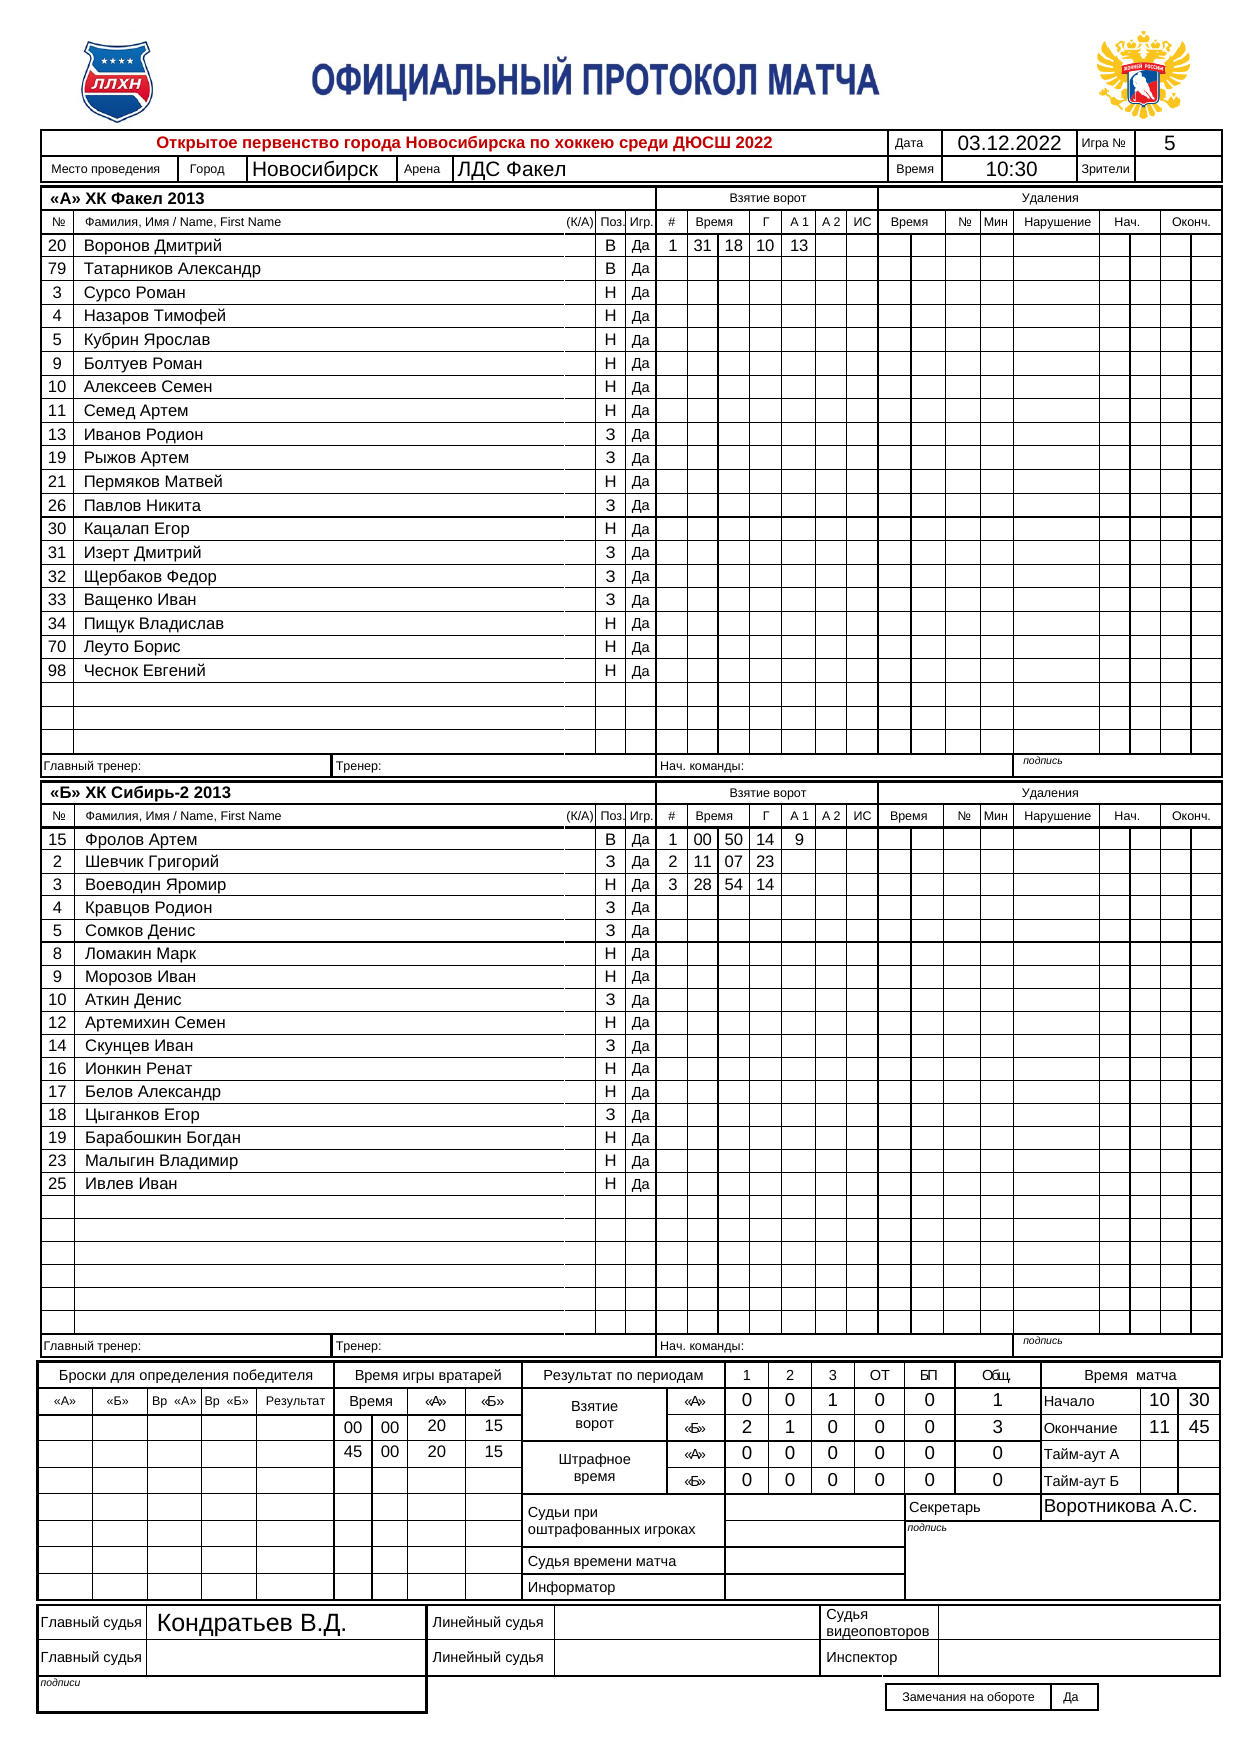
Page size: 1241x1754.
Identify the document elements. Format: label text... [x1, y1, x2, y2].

table_cell [912, 989, 943, 1011]
table_cell [750, 352, 781, 374]
table_cell [93, 1416, 147, 1440]
table_cell «Б » [466, 1389, 521, 1413]
table_cell [565, 943, 595, 964]
table_cell [1131, 1265, 1160, 1287]
table_cell [74, 683, 564, 706]
table_cell Сурсо Роман [74, 281, 564, 303]
table_cell [202, 1468, 256, 1493]
table_cell [719, 1104, 749, 1126]
table_cell [1100, 612, 1129, 634]
table_cell Да [626, 494, 655, 516]
table_cell [1100, 565, 1129, 587]
table_cell [1100, 588, 1129, 611]
table_cell [1100, 423, 1129, 445]
table_cell Вр «А» [148, 1389, 201, 1413]
table_cell [202, 1494, 256, 1520]
table_cell [39, 1574, 92, 1599]
table_cell [1100, 1173, 1129, 1195]
table_cell [879, 446, 910, 469]
table_cell [719, 1035, 749, 1057]
table_cell [565, 707, 595, 729]
table_cell 30 [1179, 1389, 1219, 1413]
table_cell [688, 1104, 717, 1126]
table_cell 1 [769, 1415, 811, 1440]
table_cell [847, 328, 877, 351]
table_cell [1161, 376, 1190, 398]
table_cell [1014, 470, 1099, 493]
table_cell [981, 423, 1013, 445]
table_cell [657, 518, 687, 540]
table_cell [688, 1265, 717, 1287]
table_cell [816, 1058, 846, 1079]
table_cell [847, 1311, 877, 1333]
table_cell Информатор [523, 1575, 724, 1599]
table_cell [596, 707, 625, 729]
table_cell 14 [42, 1035, 74, 1057]
table_cell [1131, 1311, 1160, 1333]
table_cell [555, 1640, 819, 1675]
table_cell [1192, 989, 1221, 1011]
table_cell [750, 659, 781, 682]
table_cell [912, 328, 945, 351]
table_cell Да [626, 1104, 655, 1126]
table_cell [719, 305, 749, 327]
table_cell Изерт Дмитрий [74, 541, 564, 564]
table_cell [946, 707, 980, 729]
table_cell [657, 305, 687, 327]
table_cell [782, 1242, 815, 1264]
table_cell [912, 588, 945, 611]
table_cell [816, 612, 846, 634]
table_cell 30 [42, 518, 73, 540]
table_cell [1161, 423, 1190, 445]
table_cell [912, 920, 943, 941]
table_cell [657, 1265, 687, 1287]
table_cell [912, 518, 945, 540]
table_cell [879, 565, 910, 587]
table_cell [42, 1196, 74, 1218]
table_cell [1161, 966, 1190, 987]
table_cell Н [596, 1173, 625, 1195]
table_cell [946, 659, 980, 682]
table_cell [565, 730, 595, 753]
table_cell [879, 966, 910, 987]
table_cell З [596, 896, 625, 918]
table_cell 20 [408, 1416, 465, 1440]
table_cell [688, 966, 717, 987]
table_cell [816, 565, 846, 587]
table_cell [981, 943, 1013, 964]
table_cell [1161, 1196, 1190, 1218]
table_cell Щербаков Федор [74, 565, 564, 587]
table_cell [1100, 1219, 1129, 1241]
table_cell [335, 1468, 371, 1493]
table_cell [946, 376, 980, 398]
table_cell [782, 328, 815, 351]
table_cell [555, 1606, 819, 1639]
table_cell [879, 943, 910, 964]
table_cell ЛДС Факел [454, 157, 887, 181]
table_cell Воеводин Яромир [75, 874, 564, 895]
table_cell [719, 920, 749, 941]
table_cell Семед Артем [74, 399, 564, 422]
table_cell [1192, 1035, 1221, 1057]
table_cell [946, 352, 980, 374]
table_cell [408, 1521, 465, 1546]
table_cell 50 [719, 829, 749, 849]
table_cell [596, 683, 625, 706]
table_cell [75, 1219, 564, 1241]
table_cell [373, 1574, 407, 1599]
table_cell [750, 446, 781, 469]
table_cell [688, 470, 717, 493]
table_header Удаления [879, 188, 1221, 209]
table_cell [1131, 1173, 1160, 1195]
table_cell [596, 1242, 625, 1264]
table_cell [912, 874, 943, 895]
table_cell подпись [1014, 755, 1221, 776]
table_cell [657, 494, 687, 516]
table_cell [1161, 612, 1190, 634]
table_cell [782, 565, 815, 587]
table_cell [946, 257, 980, 280]
table_cell [657, 1219, 687, 1241]
table_cell [1192, 1288, 1221, 1310]
table_cell [688, 1242, 717, 1264]
table_cell Цыганков Егор [75, 1104, 564, 1126]
table_cell 21 [42, 470, 73, 493]
table_cell [565, 588, 595, 611]
table_cell [944, 1012, 980, 1033]
table_cell [750, 1242, 781, 1264]
table_cell [981, 305, 1013, 327]
table_cell [912, 683, 945, 706]
table_header Открытое первенство города Новосибирска по хоккею среди ДЮСШ 2022 [42, 131, 887, 155]
table_cell [657, 896, 687, 918]
table_cell Ващенко Иван [74, 588, 564, 611]
table_cell [147, 1640, 425, 1675]
table_cell 0 [956, 1468, 1040, 1493]
table_cell Н [596, 470, 625, 493]
table_cell [626, 1219, 655, 1241]
table_cell [565, 352, 595, 374]
table_cell [944, 1219, 980, 1241]
table_cell [1014, 1012, 1099, 1033]
table_cell [879, 989, 910, 1011]
table_cell [782, 636, 815, 658]
table_cell [1192, 399, 1221, 422]
table_cell [719, 896, 749, 918]
table_cell [1192, 257, 1221, 280]
table_cell [816, 376, 846, 398]
table_cell [42, 1288, 74, 1310]
table_header 3 [812, 1363, 854, 1387]
table_cell [1192, 1219, 1221, 1241]
table_cell [626, 730, 655, 753]
table_cell [466, 1494, 521, 1520]
table_cell [782, 850, 815, 872]
table_cell Н [596, 305, 625, 327]
table_cell [847, 966, 877, 987]
table_cell [782, 1127, 815, 1149]
table_cell [879, 328, 910, 351]
table_cell [912, 1173, 943, 1195]
table_cell [1161, 518, 1190, 540]
table_cell Взятие ворот [523, 1389, 666, 1440]
table_cell [39, 1547, 92, 1573]
table_header 03.12.2022 [943, 131, 1076, 155]
table_cell [879, 1081, 910, 1103]
table_cell [688, 1311, 717, 1333]
table_cell «Б» [668, 1468, 724, 1493]
table_cell [912, 399, 945, 422]
table_cell [202, 1521, 256, 1546]
table_cell 14 [750, 874, 781, 895]
table_cell 1 [657, 829, 687, 849]
table_cell [847, 470, 877, 493]
table_cell 33 [42, 588, 73, 611]
table_cell [565, 565, 595, 587]
table_cell [1099, 1682, 1220, 1711]
table_cell Назаров Тимофей [74, 305, 564, 327]
table_cell [1192, 1311, 1221, 1333]
table_cell [1131, 1219, 1160, 1241]
table_cell Да [626, 989, 655, 1011]
table_cell [565, 1104, 595, 1126]
table_cell [93, 1574, 147, 1599]
table_cell [1161, 257, 1190, 280]
table_cell [912, 1265, 943, 1287]
table_cell [750, 1081, 781, 1103]
table_cell [750, 305, 781, 327]
table_cell [1014, 1288, 1099, 1310]
table_cell [782, 1081, 815, 1103]
table_cell [1014, 541, 1099, 564]
table_cell (К/А) [565, 211, 595, 233]
table_cell [565, 966, 595, 987]
table_cell [466, 1574, 521, 1599]
table_cell [688, 1127, 717, 1149]
table_cell [1131, 1288, 1160, 1310]
table_cell [1100, 494, 1129, 516]
table_cell [1014, 612, 1099, 634]
table_cell 0 [905, 1468, 954, 1493]
table_cell [981, 612, 1013, 634]
table_cell 98 [42, 659, 73, 682]
table_cell [1161, 281, 1190, 303]
table_cell [782, 1104, 815, 1126]
table_cell [1192, 470, 1221, 493]
table_cell [719, 399, 749, 422]
table_cell 45 [335, 1441, 371, 1467]
table_cell [1014, 257, 1099, 280]
table_cell [1161, 1288, 1190, 1310]
table_cell [981, 588, 1013, 611]
table_cell [688, 352, 717, 374]
table_cell Да [626, 423, 655, 445]
table_cell [565, 896, 595, 918]
table_cell [750, 989, 781, 1011]
table_cell [719, 659, 749, 682]
table_cell 17 [42, 1081, 74, 1103]
table_cell [565, 1035, 595, 1057]
table_header Удаления [879, 783, 1221, 803]
table_cell Белов Александр [75, 1081, 564, 1103]
table_cell [912, 565, 945, 587]
table_cell [782, 683, 815, 706]
table_cell [981, 446, 1013, 469]
table_cell [782, 1311, 815, 1333]
table_cell З [596, 920, 625, 941]
table_cell [1131, 588, 1160, 611]
table_cell [879, 1104, 910, 1126]
table_cell [1161, 896, 1190, 918]
table_cell [1141, 1468, 1177, 1493]
table_cell [1014, 850, 1099, 872]
table_cell [1100, 1288, 1129, 1310]
table_cell [688, 305, 717, 327]
table_cell Да [626, 328, 655, 351]
table_cell [1014, 1081, 1099, 1103]
table_cell 0 [769, 1468, 811, 1493]
table_header Результат по периодам [523, 1363, 724, 1387]
table_cell [946, 518, 980, 540]
table_cell [981, 1311, 1013, 1333]
table_cell [1179, 1468, 1219, 1493]
table_cell [847, 612, 877, 634]
table_cell [750, 328, 781, 351]
table_cell [944, 1150, 980, 1172]
table_cell [750, 896, 781, 918]
table_cell [1014, 989, 1099, 1011]
table_cell [1014, 1311, 1099, 1333]
table_cell [946, 281, 980, 303]
table_cell [944, 1173, 980, 1195]
table_cell 5 [42, 920, 74, 941]
table_cell [1014, 1173, 1099, 1195]
table_cell Да [626, 470, 655, 493]
table_cell [847, 305, 877, 327]
table_cell Да [626, 850, 655, 872]
table_cell [657, 1242, 687, 1264]
table_cell [93, 1547, 147, 1573]
table_cell [816, 470, 846, 493]
table_cell [1192, 281, 1221, 303]
table_cell [847, 565, 877, 587]
table_cell [782, 1150, 815, 1172]
table_cell [1192, 1081, 1221, 1103]
table_cell [750, 588, 781, 611]
table_cell [750, 1058, 781, 1079]
table_cell [750, 1150, 781, 1172]
table_cell [408, 1468, 465, 1493]
table_cell [816, 966, 846, 987]
table_cell Иванов Родион [74, 423, 564, 445]
table_cell [750, 920, 781, 941]
table_cell [657, 328, 687, 351]
table_cell 0 [855, 1389, 904, 1413]
table_cell [1161, 730, 1190, 753]
table_cell [719, 1242, 749, 1264]
table_cell [981, 1219, 1013, 1241]
table_header Да [1052, 1685, 1097, 1709]
table_cell [1131, 281, 1160, 303]
table_header 5 [1136, 131, 1221, 155]
table_cell [912, 494, 945, 516]
table_cell [1161, 1058, 1190, 1079]
table_cell [981, 896, 1013, 918]
table_cell [42, 730, 73, 753]
table_cell [719, 423, 749, 445]
table_cell [816, 328, 846, 351]
table_cell [847, 659, 877, 682]
table_cell Главный судья [39, 1640, 146, 1675]
table_cell 54 [719, 874, 749, 895]
table_cell [626, 1265, 655, 1287]
table_cell [1161, 1265, 1190, 1287]
table_cell [726, 1521, 904, 1546]
table_cell [657, 943, 687, 964]
table_cell Да [626, 1012, 655, 1033]
table_cell [42, 1311, 74, 1333]
table_cell [750, 423, 781, 445]
table_cell [1100, 1058, 1129, 1079]
table_cell [1131, 612, 1160, 634]
table_cell [782, 730, 815, 753]
table_cell [1192, 1242, 1221, 1264]
table_cell Пермяков Матвей [74, 470, 564, 493]
table_cell [1161, 683, 1190, 706]
table_cell [428, 1677, 882, 1711]
table_cell [1131, 376, 1160, 398]
table_cell [1100, 730, 1129, 753]
table_cell [42, 1219, 74, 1241]
table_cell 79 [42, 257, 73, 280]
table_cell [1014, 235, 1099, 256]
table_cell Оконч. [1161, 211, 1221, 233]
table_cell 45 [1179, 1415, 1219, 1440]
table_cell [1100, 446, 1129, 469]
table_cell 0 [726, 1442, 768, 1467]
table_header «Б» ХК Сибирь-2 2013 [42, 783, 655, 803]
table_cell [1192, 896, 1221, 918]
table_cell 10 [42, 989, 74, 1011]
table_cell [688, 257, 717, 280]
table_cell 11 [42, 399, 73, 422]
table_cell [657, 423, 687, 445]
table_cell [1014, 966, 1099, 987]
table_cell [1192, 730, 1221, 753]
table_cell [1100, 399, 1129, 422]
table_cell [93, 1521, 147, 1546]
table_cell [719, 1127, 749, 1149]
table_cell [565, 235, 595, 256]
table_cell [879, 829, 910, 849]
table_cell [782, 257, 815, 280]
table_cell [1131, 494, 1160, 516]
table_cell [912, 1288, 943, 1310]
table_cell 5 [42, 328, 73, 351]
table_cell [981, 1150, 1013, 1172]
table_cell [42, 1265, 74, 1287]
table_cell 0 [905, 1389, 954, 1413]
table_cell [879, 1288, 910, 1310]
table_cell 18 [42, 1104, 74, 1126]
table_cell [879, 1150, 910, 1172]
table_cell [1014, 423, 1099, 445]
table_cell [1131, 707, 1160, 729]
table_cell [946, 470, 980, 493]
table_cell Н [596, 1012, 625, 1033]
table_cell 0 [956, 1442, 1040, 1467]
table_cell [981, 1012, 1013, 1033]
table_cell [657, 1173, 687, 1195]
table_cell [912, 305, 945, 327]
table_cell [750, 376, 781, 398]
table_cell [750, 1035, 781, 1057]
table_cell 10 [42, 376, 73, 398]
table_cell [912, 1104, 943, 1126]
table_cell [946, 328, 980, 351]
table_cell [816, 1150, 846, 1172]
table_cell [782, 376, 815, 398]
table_cell [816, 850, 846, 872]
table_cell [847, 1242, 877, 1264]
table_cell [657, 659, 687, 682]
table_cell [750, 518, 781, 540]
table_cell [981, 683, 1013, 706]
table_header 1 [726, 1363, 768, 1387]
table_cell [719, 1196, 749, 1218]
table_cell [879, 896, 910, 918]
table_cell [912, 1219, 943, 1241]
table_cell [565, 659, 595, 682]
table_cell [719, 1081, 749, 1103]
table_cell Н [596, 376, 625, 398]
table_cell [750, 1012, 781, 1033]
table_cell [816, 281, 846, 303]
table_cell [944, 989, 980, 1011]
table_cell [1161, 850, 1190, 872]
table_cell 11 [688, 850, 717, 872]
table_cell [782, 588, 815, 611]
table_cell [565, 1196, 595, 1218]
table_cell З [596, 541, 625, 564]
table_cell [626, 1311, 655, 1333]
table_cell Нач. команды: [657, 1335, 1012, 1356]
table_cell [1100, 1127, 1129, 1149]
table_cell [1192, 588, 1221, 611]
table_cell [565, 281, 595, 303]
table_cell Воронов Дмитрий [74, 235, 564, 256]
table_cell [816, 518, 846, 540]
table_cell 00 [373, 1416, 407, 1440]
table_cell [750, 494, 781, 516]
table_cell [912, 1150, 943, 1172]
table_cell [657, 1196, 687, 1218]
table_cell [565, 257, 595, 280]
table_header Общ. [956, 1363, 1040, 1387]
table_cell [816, 943, 846, 964]
table_cell Время [688, 805, 749, 826]
table_cell [944, 829, 980, 849]
table_cell [912, 376, 945, 398]
table_cell [847, 730, 877, 753]
table_cell подписи [39, 1677, 425, 1711]
table_cell [1192, 1265, 1221, 1287]
table_cell [719, 1012, 749, 1033]
table_cell 1 [812, 1389, 854, 1413]
table_cell [750, 565, 781, 587]
table_header «А» ХК Факел 2013 [42, 188, 655, 209]
table_cell [688, 730, 717, 753]
table_cell Нарушение [1014, 805, 1099, 826]
table_cell [1014, 896, 1099, 918]
table_cell Н [596, 328, 625, 351]
table_cell [912, 896, 943, 918]
table_cell [912, 730, 945, 753]
table_cell 00 [688, 829, 717, 849]
table_cell [1131, 235, 1160, 256]
table_cell [1192, 541, 1221, 564]
table_cell [1100, 470, 1129, 493]
table_cell А 2 [816, 805, 846, 826]
table_cell [657, 1150, 687, 1172]
table_cell Мин [981, 211, 1013, 233]
table_cell [782, 423, 815, 445]
table_cell [1161, 1012, 1190, 1033]
table_cell [565, 850, 595, 872]
table_cell [879, 1265, 910, 1287]
table_cell [719, 1058, 749, 1079]
table_cell [782, 494, 815, 516]
table_cell Время [889, 157, 941, 181]
table_cell [1141, 1441, 1177, 1467]
table_cell [816, 1311, 846, 1333]
table_cell № [42, 805, 74, 826]
table_cell [847, 541, 877, 564]
table_cell [1100, 1012, 1129, 1033]
table_cell [688, 1288, 717, 1310]
table_cell [1161, 943, 1190, 964]
table_cell [1100, 235, 1129, 256]
table_cell Да [626, 518, 655, 540]
table_cell [1100, 1150, 1129, 1172]
table_cell [719, 683, 749, 706]
table_cell [981, 235, 1013, 256]
table_cell [719, 328, 749, 351]
table_cell [1161, 328, 1190, 351]
table_cell [719, 518, 749, 540]
table_cell [750, 683, 781, 706]
table_cell [1014, 352, 1099, 374]
table_cell [688, 1081, 717, 1103]
table_cell А 1 [782, 805, 815, 826]
table_cell [565, 829, 595, 849]
table_cell [981, 541, 1013, 564]
table_cell # [657, 805, 687, 826]
table_cell [657, 565, 687, 587]
table_cell [1192, 1150, 1221, 1172]
table_cell [816, 1288, 846, 1310]
table_cell [782, 1173, 815, 1195]
table_cell [1161, 1035, 1190, 1057]
table_cell [944, 943, 980, 964]
table_cell Да [626, 588, 655, 611]
table_cell Фролов Артем [75, 829, 564, 849]
table_cell [1100, 896, 1129, 918]
table_cell [1161, 1104, 1190, 1126]
table_cell [1014, 730, 1099, 753]
table_cell [719, 943, 749, 964]
table_cell [946, 612, 980, 634]
table_cell [688, 683, 717, 706]
table_cell Нач. [1100, 805, 1160, 826]
table_cell [1192, 874, 1221, 895]
table_cell [912, 352, 945, 374]
table_cell 70 [42, 636, 73, 658]
table_cell [1131, 328, 1160, 351]
table_cell [1192, 920, 1221, 941]
table_cell «А» [39, 1389, 92, 1413]
table_cell [408, 1574, 465, 1599]
table_cell [750, 966, 781, 987]
table_cell Шевчик Григорий [75, 850, 564, 872]
table_cell 28 [688, 874, 717, 895]
table_cell Г [750, 211, 781, 233]
table_cell [879, 423, 910, 445]
table_cell [719, 966, 749, 987]
table_cell [1014, 683, 1099, 706]
table_cell [657, 989, 687, 1011]
table_cell [39, 1468, 92, 1493]
table_cell (К/А) [565, 805, 595, 826]
table_cell Да [626, 966, 655, 987]
table_cell 0 [855, 1442, 904, 1467]
table_cell В [596, 257, 625, 280]
table_cell [981, 920, 1013, 941]
table_cell 8 [42, 943, 74, 964]
table_cell [1014, 1127, 1099, 1149]
table_cell [981, 966, 1013, 987]
table_cell [782, 943, 815, 964]
table_cell [847, 423, 877, 445]
table_cell 2 [42, 850, 74, 872]
table_cell Кубрин Ярослав [74, 328, 564, 351]
table_cell [466, 1521, 521, 1546]
table_cell [565, 1242, 595, 1264]
table_cell Да [626, 376, 655, 398]
table_cell Ионкин Ренат [75, 1058, 564, 1079]
table_cell Павлов Никита [74, 494, 564, 516]
table_cell [93, 1468, 147, 1493]
table_cell 14 [750, 829, 781, 849]
table_cell [847, 1058, 877, 1079]
table_cell 1 [956, 1389, 1040, 1413]
table_cell [1131, 896, 1160, 918]
table_header Игра № [1078, 131, 1134, 155]
table_cell подпись [906, 1522, 1219, 1599]
table_cell [879, 730, 910, 753]
table_cell 0 [812, 1415, 854, 1440]
table_cell [782, 305, 815, 327]
table_cell [1100, 874, 1129, 895]
table_cell [847, 920, 877, 941]
table_cell [879, 612, 910, 634]
table_cell [782, 966, 815, 987]
table_cell [981, 850, 1013, 872]
table_cell [1131, 1196, 1160, 1218]
table_cell 20 [42, 235, 73, 256]
table_cell 0 [812, 1468, 854, 1493]
table_cell [912, 470, 945, 493]
table_cell Фамилия, Имя / Name, First Name [74, 211, 565, 233]
table_cell [847, 376, 877, 398]
table_cell ИС [847, 211, 877, 233]
table_cell [1014, 1035, 1099, 1057]
table_cell [912, 1058, 943, 1079]
table_cell [944, 920, 980, 941]
table_cell Н [596, 281, 625, 303]
table_cell [912, 1081, 943, 1103]
table_cell [657, 612, 687, 634]
table_cell Воротникова А.С. [1042, 1495, 1219, 1520]
table_cell [373, 1494, 407, 1520]
table_cell Арена [398, 157, 452, 181]
table_cell [688, 446, 717, 469]
table_cell [1161, 1081, 1190, 1103]
table_cell [981, 1288, 1013, 1310]
table_cell [257, 1416, 333, 1440]
table_cell 31 [688, 235, 717, 256]
table_cell [750, 541, 781, 564]
table_cell Да [626, 235, 655, 256]
table_cell [466, 1468, 521, 1493]
table_cell [688, 588, 717, 611]
table_cell 23 [42, 1150, 74, 1172]
table_cell [719, 281, 749, 303]
table_cell Да [626, 257, 655, 280]
table_cell [1131, 1104, 1160, 1126]
table_cell [565, 305, 595, 327]
table_cell [565, 399, 595, 422]
table_cell [912, 1311, 943, 1333]
table_cell [782, 541, 815, 564]
table_cell [1131, 874, 1160, 895]
table_cell [466, 1547, 521, 1573]
table_cell [912, 1127, 943, 1149]
table_cell 2 [726, 1415, 768, 1440]
table_cell [750, 636, 781, 658]
table_cell З [596, 1104, 625, 1126]
table_cell [688, 518, 717, 540]
table_cell 23 [750, 850, 781, 872]
table_cell [879, 920, 910, 941]
table_cell Н [596, 518, 625, 540]
table_cell [565, 874, 595, 895]
table_cell [782, 1012, 815, 1033]
table_cell [596, 1311, 625, 1333]
table_cell Н [596, 399, 625, 422]
table_cell [1131, 1150, 1160, 1172]
table_cell [782, 470, 815, 493]
table_cell [657, 281, 687, 303]
table_cell [1014, 829, 1099, 849]
table_cell 07 [719, 850, 749, 872]
table_cell Главный тренер: [42, 1335, 330, 1356]
table_cell [879, 541, 910, 564]
table_cell [879, 494, 910, 516]
table_cell [816, 1104, 846, 1126]
table_cell Секретарь [906, 1495, 1040, 1520]
table_cell [782, 352, 815, 374]
table_cell [657, 1311, 687, 1333]
table_cell [1192, 376, 1221, 398]
table_cell [944, 1081, 980, 1103]
table_cell [1131, 423, 1160, 445]
table_cell [148, 1416, 201, 1440]
table_cell Да [626, 636, 655, 658]
table_cell [944, 1035, 980, 1057]
table_cell [688, 565, 717, 587]
table_cell Оконч. [1161, 805, 1221, 826]
table_cell [1014, 1196, 1099, 1218]
table_cell № [946, 211, 980, 233]
table_cell [1161, 399, 1190, 422]
table_cell подпись [1014, 1335, 1221, 1356]
picture [5, 28, 1197, 129]
table_cell [750, 470, 781, 493]
table_cell [847, 257, 877, 280]
table_cell Артемихин Семен [75, 1012, 564, 1033]
table_cell [719, 541, 749, 564]
table_cell [1131, 541, 1160, 564]
table_cell Да [626, 943, 655, 964]
table_cell [373, 1468, 407, 1493]
table_cell [1192, 1127, 1221, 1149]
table_header Время игры вратарей [335, 1363, 521, 1387]
table_cell [1014, 588, 1099, 611]
table_cell [1100, 920, 1129, 941]
table_cell [565, 1288, 595, 1310]
table_cell [847, 1012, 877, 1033]
table_cell [847, 352, 877, 374]
table_cell [719, 1311, 749, 1333]
table_cell [1161, 707, 1190, 729]
table_cell [946, 541, 980, 564]
table_cell [816, 829, 846, 849]
table_cell [944, 896, 980, 918]
table_cell [879, 874, 910, 895]
table_cell [688, 707, 717, 729]
table_cell [816, 659, 846, 682]
table_cell [688, 989, 717, 1011]
table_cell [816, 588, 846, 611]
table_cell Окончание [1042, 1415, 1140, 1440]
table_cell [981, 352, 1013, 374]
table_cell [879, 1035, 910, 1057]
table_cell [847, 1127, 877, 1149]
table_cell А 1 [782, 211, 815, 233]
table_cell Чеснок Евгений [74, 659, 564, 682]
table_cell [981, 399, 1013, 422]
table_cell Да [626, 281, 655, 303]
table_cell [148, 1547, 201, 1573]
table_cell 0 [769, 1442, 811, 1467]
table_cell [816, 399, 846, 422]
table_cell [879, 399, 910, 422]
table_cell 0 [905, 1415, 954, 1440]
table_cell Да [626, 1035, 655, 1057]
table_cell [335, 1574, 371, 1599]
table_cell [688, 1219, 717, 1241]
table_cell [202, 1547, 256, 1573]
table_cell [75, 1265, 564, 1287]
table_cell Да [626, 874, 655, 895]
table_cell [879, 352, 910, 374]
table_cell [981, 1196, 1013, 1218]
table_cell Н [596, 352, 625, 374]
table_cell [944, 1288, 980, 1310]
table_cell 15 [466, 1416, 521, 1440]
table_cell [816, 257, 846, 280]
table_cell 0 [855, 1468, 904, 1493]
table_cell [1192, 612, 1221, 634]
table_cell 10:30 [943, 157, 1076, 181]
table_cell Фамилия, Имя / Name, First Name [75, 805, 565, 826]
table_cell 3 [956, 1415, 1040, 1440]
table_cell [879, 376, 910, 398]
table_cell Время [879, 211, 945, 233]
table_cell 3 [657, 874, 687, 895]
table_cell [782, 446, 815, 469]
table_cell 9 [42, 352, 73, 374]
table_cell [1161, 989, 1190, 1011]
table_cell [1100, 376, 1129, 398]
table_cell [1161, 446, 1190, 469]
table_cell [879, 305, 910, 327]
table_cell [782, 989, 815, 1011]
table_cell Мин [981, 805, 1013, 826]
table_cell [565, 612, 595, 634]
table_cell [879, 470, 910, 493]
table_cell [75, 1242, 564, 1264]
table_cell [879, 1196, 910, 1218]
table_cell [981, 730, 1013, 753]
table_cell [816, 896, 846, 918]
table_cell [912, 966, 943, 987]
table_cell [879, 1219, 910, 1241]
table_cell [1014, 565, 1099, 587]
table_cell [944, 850, 980, 872]
table_cell 10 [1141, 1389, 1177, 1413]
table_cell [847, 896, 877, 918]
table_cell Н [596, 1081, 625, 1103]
table_cell # [657, 211, 687, 233]
table_cell [1100, 943, 1129, 964]
table_cell [202, 1574, 256, 1599]
table_cell Тайм-аут Б [1042, 1468, 1140, 1493]
table_cell [816, 989, 846, 1011]
table_cell [565, 1219, 595, 1241]
table_cell [1192, 328, 1221, 351]
table_cell З [596, 850, 625, 872]
table_cell [847, 850, 877, 872]
table_cell [946, 446, 980, 469]
table_cell [1192, 1173, 1221, 1195]
table_cell 31 [42, 541, 73, 564]
table_cell [148, 1468, 201, 1493]
table_cell [847, 829, 877, 849]
table_cell [782, 920, 815, 941]
table_cell [1014, 494, 1099, 516]
table_cell Время [688, 211, 749, 233]
table_cell 3 [42, 874, 74, 895]
table_cell [1014, 1265, 1099, 1287]
table_cell [1192, 943, 1221, 964]
table_cell [1100, 636, 1129, 658]
table_cell [879, 518, 910, 540]
table_cell [688, 541, 717, 564]
table_cell [148, 1574, 201, 1599]
table_header 2 [769, 1363, 811, 1387]
table_cell [626, 1288, 655, 1310]
table_cell [1192, 494, 1221, 516]
table_cell [719, 1219, 749, 1241]
table_cell [596, 1219, 625, 1241]
table_cell [257, 1494, 333, 1520]
table_cell [719, 707, 749, 729]
table_cell [1014, 920, 1099, 941]
table_cell [946, 636, 980, 658]
table_cell [1192, 707, 1221, 729]
table_cell Н [596, 659, 625, 682]
table_cell [879, 850, 910, 872]
table_cell [1192, 829, 1221, 849]
table_cell [719, 1173, 749, 1195]
table_cell Пищук Владислав [74, 612, 564, 634]
table_cell [816, 1196, 846, 1218]
table_cell [816, 1127, 846, 1149]
table_cell Да [626, 612, 655, 634]
table_cell [1192, 1196, 1221, 1218]
table_cell Время [335, 1389, 407, 1413]
table_cell [816, 707, 846, 729]
table_cell [939, 1640, 1219, 1675]
table_cell 16 [42, 1058, 74, 1079]
table_cell [1161, 1311, 1190, 1333]
table_cell [1131, 989, 1160, 1011]
table_cell [42, 707, 73, 729]
table_cell [946, 730, 980, 753]
table_cell Да [626, 305, 655, 327]
table_cell [816, 1265, 846, 1287]
table_cell [257, 1574, 333, 1599]
table_cell [1131, 636, 1160, 658]
table_cell [257, 1547, 333, 1573]
table_cell [1131, 1012, 1160, 1033]
table_cell [1014, 376, 1099, 398]
table_cell [1161, 874, 1190, 895]
table_cell Да [626, 829, 655, 849]
table_cell [816, 1035, 846, 1057]
table_cell [596, 1288, 625, 1310]
table_cell [657, 376, 687, 398]
table_cell Сомков Денис [75, 920, 564, 941]
table_cell [816, 541, 846, 564]
table_cell 18 [719, 235, 749, 256]
table_cell [688, 920, 717, 941]
table_cell [981, 1173, 1013, 1195]
table_cell [750, 1311, 781, 1333]
table_cell [816, 683, 846, 706]
table_cell № [42, 211, 73, 233]
table_cell [1131, 257, 1160, 280]
table_cell «Б» [668, 1415, 724, 1440]
table_cell [657, 446, 687, 469]
table_cell [782, 281, 815, 303]
table_cell [565, 541, 595, 564]
table_cell [257, 1521, 333, 1546]
table_cell Начало [1042, 1389, 1140, 1413]
table_cell В [596, 235, 625, 256]
table_cell [688, 328, 717, 351]
table_cell [688, 494, 717, 516]
table_cell [946, 683, 980, 706]
table_cell [688, 1058, 717, 1079]
table_cell Кацалап Егор [74, 518, 564, 540]
table_cell [782, 1288, 815, 1310]
table_cell 19 [42, 446, 73, 469]
table_cell [719, 1288, 749, 1310]
table_cell 32 [42, 565, 73, 587]
table_cell [946, 399, 980, 422]
table_cell [1100, 966, 1129, 987]
table_cell [981, 281, 1013, 303]
table_cell [847, 636, 877, 658]
table_cell [879, 1311, 910, 1333]
table_cell [93, 1441, 147, 1467]
table_cell [879, 1127, 910, 1149]
table_cell [565, 683, 595, 706]
table_cell [657, 1127, 687, 1149]
table_cell [782, 612, 815, 634]
table_cell [1100, 328, 1129, 351]
table_cell [847, 1265, 877, 1287]
table_cell 00 [373, 1441, 407, 1467]
table_cell [782, 1058, 815, 1079]
table_cell [719, 446, 749, 469]
table_cell [879, 707, 910, 729]
table_cell [944, 1104, 980, 1126]
table_cell [981, 328, 1013, 351]
table_cell [816, 1242, 846, 1264]
table_cell [39, 1494, 92, 1520]
table_cell [657, 1012, 687, 1033]
table_cell [42, 1242, 74, 1264]
table_cell [879, 235, 910, 256]
table_cell [879, 588, 910, 611]
table_cell [719, 588, 749, 611]
table_cell [719, 730, 749, 753]
table_cell [565, 376, 595, 398]
table_cell [912, 423, 945, 445]
table_cell [1161, 470, 1190, 493]
table_cell [1100, 305, 1129, 327]
table_cell 0 [726, 1389, 768, 1413]
table_cell [1100, 829, 1129, 849]
table_cell [750, 1196, 781, 1218]
table_cell [726, 1575, 904, 1599]
table_cell [657, 541, 687, 564]
table_cell Да [626, 896, 655, 918]
table_cell [657, 1035, 687, 1057]
table_cell 19 [42, 1127, 74, 1149]
table_cell Новосибирск [248, 157, 396, 181]
table_cell [1161, 636, 1190, 658]
table_cell [688, 423, 717, 445]
table_cell [1014, 328, 1099, 351]
table_cell [816, 1219, 846, 1241]
table_cell [816, 352, 846, 374]
table_cell Н [596, 1058, 625, 1079]
table_cell [1131, 1058, 1160, 1079]
table_cell [816, 494, 846, 516]
table_cell [688, 1035, 717, 1057]
table_cell Судьи при оштрафованных игроках [523, 1495, 724, 1546]
table_cell [1014, 874, 1099, 895]
table_cell [1100, 850, 1129, 872]
table_cell [816, 305, 846, 327]
table_cell [912, 257, 945, 280]
table_cell 12 [42, 1012, 74, 1033]
table_cell [1192, 352, 1221, 374]
table_cell [596, 1196, 625, 1218]
table_cell [912, 1012, 943, 1033]
table_cell Нарушение [1014, 211, 1099, 233]
table_cell [1014, 446, 1099, 469]
table_cell [565, 636, 595, 658]
table_cell [782, 1035, 815, 1057]
table_cell 0 [769, 1389, 811, 1413]
table_cell Н [596, 1150, 625, 1172]
table_cell Да [626, 1173, 655, 1195]
table_cell Поз. [596, 211, 625, 233]
table_cell [688, 376, 717, 398]
table_cell [981, 1104, 1013, 1126]
table_cell Да [626, 399, 655, 422]
table_header ОТ [855, 1363, 904, 1387]
table_cell Время [879, 805, 943, 826]
table_cell [816, 235, 846, 256]
table_cell [912, 541, 945, 564]
table_cell [847, 1104, 877, 1126]
table_cell [944, 874, 980, 895]
table_cell [879, 1012, 910, 1033]
table_cell [148, 1494, 201, 1520]
table_cell [1131, 683, 1160, 706]
table_cell [1192, 1104, 1221, 1126]
table_cell 1 [657, 235, 687, 256]
table_cell [782, 518, 815, 540]
table_cell [847, 281, 877, 303]
table_cell [1161, 305, 1190, 327]
table_cell Да [626, 352, 655, 374]
table_cell [750, 1127, 781, 1149]
table_cell [750, 257, 781, 280]
table_cell [879, 1242, 910, 1264]
table_cell [816, 446, 846, 469]
table_cell [912, 943, 943, 964]
table_cell [912, 281, 945, 303]
table_cell [335, 1547, 371, 1573]
table_cell 34 [42, 612, 73, 634]
table_cell [75, 1311, 564, 1333]
table_cell [1100, 1311, 1129, 1333]
table_cell [939, 1606, 1219, 1639]
table_cell [879, 281, 910, 303]
table_cell [1131, 920, 1160, 941]
table_cell [657, 636, 687, 658]
table_cell [1100, 1081, 1129, 1103]
table_cell [726, 1495, 904, 1520]
table_cell [946, 588, 980, 611]
table_cell [847, 446, 877, 469]
table_cell [847, 683, 877, 706]
table_cell 26 [42, 494, 73, 516]
table_cell [1192, 305, 1221, 327]
table_cell [39, 1521, 92, 1546]
table_cell [657, 257, 687, 280]
table_cell [782, 399, 815, 422]
table_cell Ломакин Марк [75, 943, 564, 964]
table_cell [657, 1288, 687, 1310]
table_cell [847, 1035, 877, 1057]
table_cell [847, 989, 877, 1011]
table_cell [257, 1441, 333, 1467]
table_cell 15 [42, 829, 74, 849]
table_cell [750, 1173, 781, 1195]
table_cell [719, 612, 749, 634]
table_cell 4 [42, 896, 74, 918]
table_cell [847, 1173, 877, 1195]
table_cell [1014, 281, 1099, 303]
table_cell [981, 470, 1013, 493]
table_cell Зрители [1078, 157, 1134, 181]
table_cell [912, 612, 945, 634]
table_cell [1014, 399, 1099, 422]
table_cell [1100, 1104, 1129, 1126]
table_cell [1161, 920, 1190, 941]
table_cell [912, 1196, 943, 1218]
table_cell [816, 1012, 846, 1033]
table_header Время матча [1042, 1363, 1219, 1387]
table_cell [1131, 518, 1160, 540]
table_cell [946, 235, 980, 256]
table_header Дата [889, 131, 941, 155]
table_cell [719, 470, 749, 493]
table_cell [981, 518, 1013, 540]
table_cell [782, 874, 815, 895]
table_cell [688, 636, 717, 658]
table_cell [981, 989, 1013, 1011]
table_cell [719, 257, 749, 280]
table_cell Леуто Борис [74, 636, 564, 658]
table_cell [657, 966, 687, 987]
table_cell [688, 612, 717, 634]
table_cell [847, 1196, 877, 1218]
table_cell [1100, 1242, 1129, 1264]
table_cell [944, 1058, 980, 1079]
table_cell [1161, 541, 1190, 564]
table_cell 9 [782, 829, 815, 849]
table_cell [782, 1219, 815, 1241]
table_cell [565, 1081, 595, 1103]
table_cell [912, 707, 945, 729]
table_cell В [596, 829, 625, 849]
table_cell [879, 683, 910, 706]
table_cell [75, 1288, 564, 1310]
table_cell [1192, 423, 1221, 445]
table_cell [1100, 659, 1129, 682]
table_header Броски для определения победителя [39, 1363, 333, 1387]
table_cell [847, 518, 877, 540]
table_cell [981, 257, 1013, 280]
table_cell [1136, 157, 1221, 181]
table_cell [39, 1416, 92, 1440]
table_cell [1192, 518, 1221, 540]
table_cell [626, 683, 655, 706]
table_cell Линейный судья [428, 1606, 554, 1639]
table_cell [688, 399, 717, 422]
table_cell [596, 730, 625, 753]
table_cell [1161, 494, 1190, 516]
table_cell 9 [42, 966, 74, 987]
table_cell Да [626, 565, 655, 587]
table_cell [782, 896, 815, 918]
table_cell [719, 494, 749, 516]
table_cell [1192, 966, 1221, 987]
table_cell [1100, 1035, 1129, 1057]
table_cell [335, 1521, 371, 1546]
table_cell Главный тренер: [42, 755, 330, 776]
table_cell 2 [657, 850, 687, 872]
table_cell «А» [668, 1389, 724, 1413]
table_cell [847, 399, 877, 422]
table_cell [373, 1547, 407, 1573]
table_cell [42, 683, 73, 706]
table_cell [981, 659, 1013, 682]
table_cell [1161, 352, 1190, 374]
table_cell Да [626, 1058, 655, 1079]
table_cell Рыжов Артем [74, 446, 564, 469]
table_cell 15 [466, 1441, 521, 1467]
table_cell Штрафное время [523, 1442, 666, 1493]
table_cell А 2 [816, 211, 846, 233]
table_cell [912, 850, 943, 872]
table_cell 3 [42, 281, 73, 303]
table_cell [657, 920, 687, 941]
table_cell [1161, 1150, 1190, 1172]
table_cell 13 [42, 423, 73, 445]
table_cell [879, 659, 910, 682]
table_cell [1192, 1058, 1221, 1079]
table_cell [981, 1242, 1013, 1264]
table_cell [946, 305, 980, 327]
table_cell [1100, 352, 1129, 374]
table_cell [1014, 1058, 1099, 1079]
table_cell 25 [42, 1173, 74, 1195]
table_cell [816, 920, 846, 941]
table_cell Да [626, 659, 655, 682]
table_cell [944, 966, 980, 987]
table_cell [912, 235, 945, 256]
table_cell [1192, 659, 1221, 682]
table_cell [565, 1173, 595, 1195]
table_cell [148, 1441, 201, 1467]
table_cell [1100, 707, 1129, 729]
table_cell [1131, 943, 1160, 964]
table_cell Н [596, 943, 625, 964]
table_cell [981, 829, 1013, 849]
table_cell [565, 470, 595, 493]
table_cell 0 [905, 1442, 954, 1467]
table_cell [1161, 1242, 1190, 1264]
table_cell [912, 446, 945, 469]
table_cell [719, 352, 749, 374]
table_cell [847, 588, 877, 611]
table_cell [1131, 730, 1160, 753]
table_cell [847, 1150, 877, 1172]
table_cell [879, 1058, 910, 1079]
table_cell [596, 1265, 625, 1287]
table_cell [981, 874, 1013, 895]
table_cell [1131, 399, 1160, 422]
table_cell [847, 707, 877, 729]
table_cell [408, 1547, 465, 1573]
table_cell [750, 1219, 781, 1241]
table_cell [657, 707, 687, 729]
table_cell ИС [847, 805, 877, 826]
table_cell [719, 565, 749, 587]
table_cell [565, 989, 595, 1011]
table_cell 20 [408, 1441, 465, 1467]
table_cell [1192, 446, 1221, 469]
table_cell [719, 989, 749, 1011]
table_cell [879, 1173, 910, 1195]
table_cell Место проведения [42, 157, 177, 181]
table_cell [565, 1311, 595, 1333]
table_cell [1192, 683, 1221, 706]
table_cell [657, 588, 687, 611]
table_cell [719, 376, 749, 398]
table_cell [657, 399, 687, 422]
table_cell [847, 1081, 877, 1103]
table_cell Город [179, 157, 246, 181]
table_cell Тренер: [333, 1335, 655, 1356]
table_cell [1131, 966, 1160, 987]
table_cell [847, 874, 877, 895]
table_cell Болтуев Роман [74, 352, 564, 374]
table_cell [981, 494, 1013, 516]
table_cell Поз. [596, 805, 625, 826]
table_cell Да [626, 920, 655, 941]
table_cell Да [626, 1127, 655, 1149]
table_cell [688, 1173, 717, 1195]
table_cell [408, 1494, 465, 1520]
table_cell Игр. [626, 211, 655, 233]
table_cell [74, 730, 564, 753]
table_cell [981, 376, 1013, 398]
table_cell [847, 943, 877, 964]
table_cell [1192, 636, 1221, 658]
table_cell [782, 707, 815, 729]
table_cell [1161, 1127, 1190, 1149]
table_cell [626, 707, 655, 729]
table_cell [944, 1265, 980, 1287]
table_cell [981, 1035, 1013, 1057]
table_cell [1131, 1081, 1160, 1103]
table_cell «А» [408, 1389, 465, 1413]
table_cell [93, 1494, 147, 1520]
table_cell [335, 1494, 371, 1520]
table_cell [750, 1104, 781, 1126]
table_cell Барабошкин Богдан [75, 1127, 564, 1149]
table_cell [1131, 1127, 1160, 1149]
table_cell Да [626, 1150, 655, 1172]
table_cell 0 [855, 1415, 904, 1440]
table_cell [782, 659, 815, 682]
table_cell [981, 636, 1013, 658]
table_cell [750, 612, 781, 634]
table_cell [565, 494, 595, 516]
table_cell Да [626, 1081, 655, 1103]
table_cell [39, 1441, 92, 1467]
table_cell № [944, 805, 980, 826]
table_cell [1192, 850, 1221, 872]
table_cell [816, 730, 846, 753]
table_cell Игр. [626, 805, 655, 826]
table_cell [750, 1265, 781, 1287]
table_header Взятие ворот [657, 783, 877, 803]
table_cell [688, 281, 717, 303]
table_cell [1161, 659, 1190, 682]
table_cell Аткин Денис [75, 989, 564, 1011]
table_cell [946, 565, 980, 587]
table_cell [883, 1677, 1220, 1681]
table_cell [816, 423, 846, 445]
table_cell «Б» [93, 1389, 147, 1413]
table_cell [565, 423, 595, 445]
table_cell 10 [750, 235, 781, 256]
table_cell [981, 1081, 1013, 1103]
table_cell [1161, 565, 1190, 587]
table_cell Ивлев Иван [75, 1173, 564, 1195]
table_cell [1131, 659, 1160, 682]
table_cell Морозов Иван [75, 966, 564, 987]
table_cell Н [596, 636, 625, 658]
table_cell Вр «Б» [202, 1389, 256, 1413]
table_cell [1131, 470, 1160, 493]
table_cell [1100, 989, 1129, 1011]
table_cell [816, 1081, 846, 1103]
table_header Взятие ворот [657, 188, 877, 209]
table_cell [1161, 1173, 1190, 1195]
table_cell [1014, 943, 1099, 964]
table_cell [981, 1265, 1013, 1287]
table_cell [912, 1242, 943, 1264]
table_cell [719, 1150, 749, 1172]
table_header БП [905, 1363, 954, 1387]
table_cell З [596, 423, 625, 445]
table_cell З [596, 494, 625, 516]
table_cell [657, 1081, 687, 1103]
table_cell [912, 1035, 943, 1057]
table_cell [726, 1548, 904, 1573]
table_cell [816, 874, 846, 895]
table_cell [565, 518, 595, 540]
table_cell 13 [782, 235, 815, 256]
table_cell Нач. команды: [657, 755, 1012, 776]
table_cell [688, 896, 717, 918]
table_cell [74, 707, 564, 729]
table_cell [879, 257, 910, 280]
table_cell [1161, 1219, 1190, 1241]
table_cell [657, 470, 687, 493]
table_cell [981, 1127, 1013, 1149]
table_cell [750, 399, 781, 422]
table_cell [1014, 1150, 1099, 1172]
table_cell [373, 1521, 407, 1546]
table_cell З [596, 989, 625, 1011]
table_cell «А» [668, 1442, 724, 1467]
table_cell Н [596, 966, 625, 987]
table_cell [981, 1058, 1013, 1079]
table_cell [657, 683, 687, 706]
table_cell [565, 1058, 595, 1079]
table_cell [657, 1104, 687, 1126]
table_cell 00 [335, 1416, 371, 1440]
table_cell [912, 829, 943, 849]
table_cell [981, 565, 1013, 587]
table_cell [1014, 659, 1099, 682]
table_cell [1100, 683, 1129, 706]
table_cell Татарников Александр [74, 257, 564, 280]
table_cell [912, 636, 945, 658]
table_cell [912, 659, 945, 682]
table_cell 0 [726, 1468, 768, 1493]
table_cell Главный судья [39, 1606, 146, 1639]
table_cell Судья видеоповторов [821, 1606, 938, 1639]
table_cell Г [750, 805, 781, 826]
table_cell Да [626, 446, 655, 469]
table_cell [688, 943, 717, 964]
table_cell Кравцов Родион [75, 896, 564, 918]
table_cell [719, 1265, 749, 1287]
table_cell [1100, 1196, 1129, 1218]
table_cell Н [596, 1127, 625, 1149]
table_cell [1161, 588, 1190, 611]
table_cell [1161, 235, 1190, 256]
table_cell [565, 328, 595, 351]
table_cell Нач. [1100, 211, 1160, 233]
table_cell 11 [1141, 1415, 1177, 1440]
table_cell [944, 1311, 980, 1333]
table_cell [1192, 565, 1221, 587]
table_cell [879, 636, 910, 658]
table_cell [565, 1265, 595, 1287]
table_cell [1014, 1219, 1099, 1241]
table_cell [1131, 305, 1160, 327]
table_cell [944, 1242, 980, 1264]
table_cell [1100, 518, 1129, 540]
table_cell З [596, 446, 625, 469]
table_cell [1192, 235, 1221, 256]
table_cell [782, 1196, 815, 1218]
table_cell [981, 707, 1013, 729]
table_cell [1131, 446, 1160, 469]
table_cell [1014, 1242, 1099, 1264]
table_cell [750, 1288, 781, 1310]
table_cell [565, 1012, 595, 1033]
table_cell [946, 494, 980, 516]
table_cell [816, 1173, 846, 1195]
table_cell [688, 659, 717, 682]
table_cell [565, 1150, 595, 1172]
table_cell [719, 636, 749, 658]
table_cell [657, 352, 687, 374]
table_cell [657, 1058, 687, 1079]
table_cell [1100, 541, 1129, 564]
table_cell [1131, 829, 1160, 849]
table_cell [782, 1265, 815, 1287]
table_cell [257, 1468, 333, 1493]
table_cell [148, 1521, 201, 1546]
table_cell [946, 423, 980, 445]
table_cell [1161, 829, 1190, 849]
table_cell [1131, 565, 1160, 587]
table_cell [1014, 636, 1099, 658]
table_cell Линейный судья [428, 1640, 554, 1675]
table_cell Скунцев Иван [75, 1035, 564, 1057]
table_cell [1014, 518, 1099, 540]
table_cell [847, 1288, 877, 1310]
table_cell [626, 1196, 655, 1218]
table_cell [847, 1219, 877, 1241]
table_cell [944, 1127, 980, 1149]
table_cell З [596, 565, 625, 587]
table_cell Результат [257, 1389, 333, 1413]
table_cell З [596, 588, 625, 611]
table_cell [626, 1242, 655, 1264]
table_cell [847, 235, 877, 256]
table_cell Инспектор [821, 1640, 938, 1675]
table_cell [75, 1196, 564, 1218]
table_cell [750, 707, 781, 729]
table_cell [565, 446, 595, 469]
table_cell Да [626, 541, 655, 564]
table_cell [1014, 305, 1099, 327]
table_cell [1192, 1012, 1221, 1033]
table_cell [688, 1196, 717, 1218]
table_cell [1131, 1035, 1160, 1057]
table_cell [750, 281, 781, 303]
table_cell [1179, 1441, 1219, 1467]
table_cell [1100, 281, 1129, 303]
table_cell [1014, 707, 1099, 729]
table_cell [750, 943, 781, 964]
table_cell [202, 1441, 256, 1467]
table_cell [1131, 850, 1160, 872]
table_cell 0 [812, 1442, 854, 1467]
table_cell [1100, 257, 1129, 280]
table_cell З [596, 1035, 625, 1057]
table_cell [688, 1150, 717, 1172]
table_header Замечания на обороте [887, 1685, 1050, 1709]
table_cell [1131, 352, 1160, 374]
table_cell [1131, 1242, 1160, 1264]
table_cell Кондратьев В.Д. [147, 1606, 425, 1639]
table_cell [565, 1127, 595, 1149]
table_cell Судья времени матча [523, 1548, 724, 1573]
table_cell [657, 730, 687, 753]
table_cell Алексеев Семен [74, 376, 564, 398]
table_cell [1100, 1265, 1129, 1287]
table_cell [847, 494, 877, 516]
table_cell [944, 1196, 980, 1218]
table_cell Н [596, 874, 625, 895]
table_cell Тренер: [333, 755, 655, 776]
table_cell [565, 920, 595, 941]
table_cell [816, 636, 846, 658]
table_cell 4 [42, 305, 73, 327]
table_cell [1014, 1104, 1099, 1126]
table_cell Н [596, 612, 625, 634]
table_cell [688, 1012, 717, 1033]
table_cell Тайм-аут А [1042, 1441, 1140, 1467]
table_cell [750, 730, 781, 753]
table_cell Малыгин Владимир [75, 1150, 564, 1172]
table_cell [202, 1416, 256, 1440]
